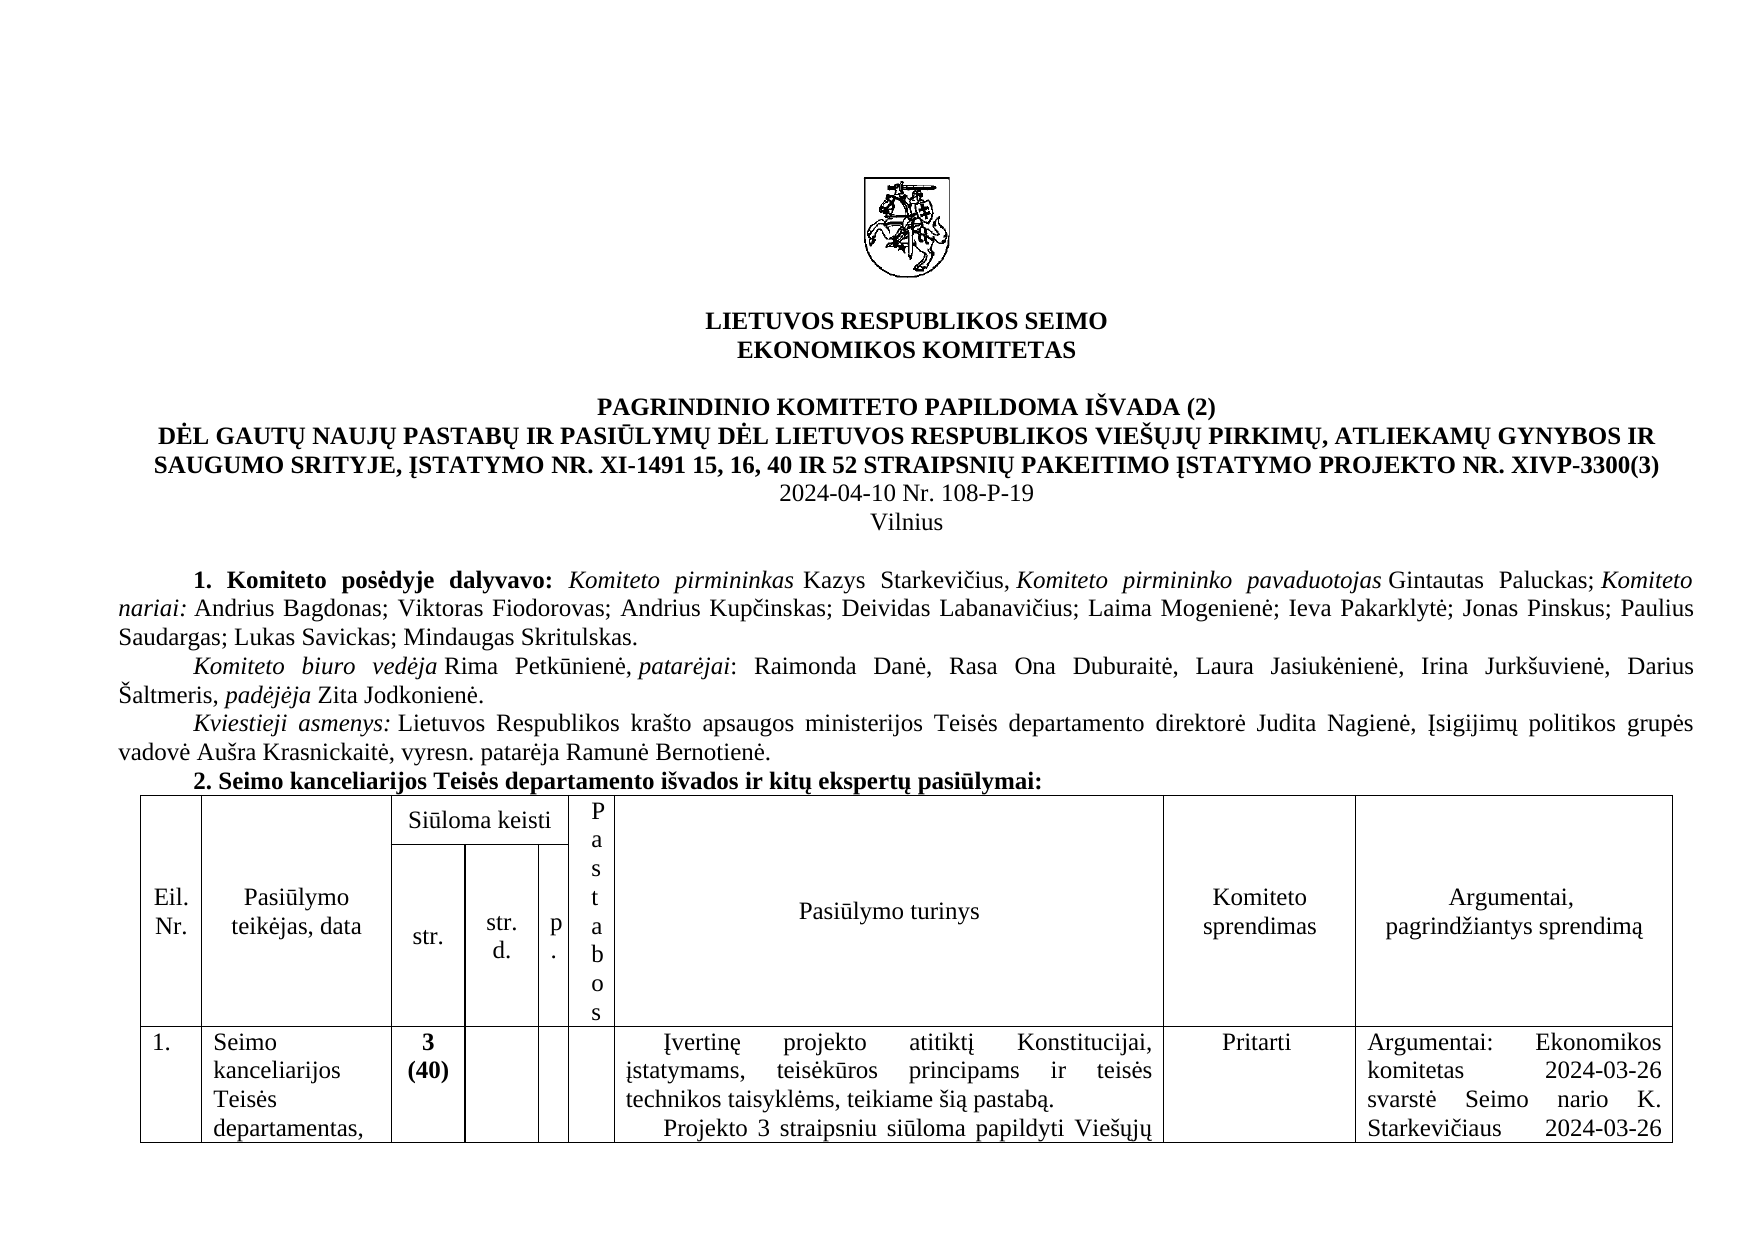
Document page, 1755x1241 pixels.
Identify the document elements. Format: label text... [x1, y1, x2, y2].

text 2024-04-10 Nr. 108-P-19 [118, 478, 1695, 507]
text 2. Seimo kanceliarijos Teisės departamento išvados ir kitų ekspertų pasiūlymai: [118, 766, 1695, 795]
table_cell str. [392, 845, 464, 1026]
table_cell p. [539, 845, 568, 1026]
table_header Pasiūlymo turinys [615, 796, 1163, 1026]
text Vilnius [118, 507, 1695, 536]
text ekonomikos komitetas [118, 335, 1695, 363]
table_cell Argumentai: Ekonomikos komitetas 2024-03-26 svarstė Seimo nario K. Starkevičiaus 2024-03-26 [1356, 1027, 1672, 1142]
text Komiteto biuro vedėja Rima Petkūnienė, patarėjai: Raimonda Danė, Rasa Ona Duburaitė, Laura Jasiukėnienė, Irina Jurkšuvienė, Darius Šaltmeris, padėjėja Zita Jodkonienė. [118, 651, 1695, 708]
table_cell 3 (40) [392, 1027, 464, 1142]
table_cell [466, 1027, 538, 1142]
table_header Siūloma keisti [392, 796, 568, 844]
table_cell [539, 1027, 568, 1142]
table_cell Seimo kanceliarijos Teisės departamentas, [202, 1027, 391, 1142]
table_header Pasiūlymo teikėjas, data [202, 796, 391, 1026]
table_cell Įvertinę projekto atitiktį Konstitucijai, įstatymams, teisėkūros principams ir teisės technikos taisyklėms, teikiame šią pastabą. Projekto 3 straipsniu siūloma papildyti Viešųjų [615, 1027, 1163, 1142]
table_cell [569, 1027, 614, 1142]
table_cell Pritarti [1164, 1027, 1355, 1142]
table_header Komiteto sprendimas [1164, 796, 1355, 1026]
text 1. Komiteto posėdyje dalyvavo: Komiteto pirmininkas Kazys Starkevičius, Komiteto pirmininko pavaduotojas Gintautas Paluckas; Komiteto nariai: Andrius Bagdonas; Viktoras Fiodorovas; Andrius Kupčinskas; Deividas Labanavičius; Laima Mogenienė; Ieva Pakarklytė; Jonas Pinskus; Paulius Saudargas; Lukas Savickas; Mindaugas Skritulskas. [118, 565, 1695, 651]
text PAGRINDINIO KOMITETO PAPILDOMA IŠVADA (2) [118, 392, 1695, 421]
table_header Eil. Nr. [141, 796, 201, 1026]
text LIETUVOS RESPUBLIKOS SEIMO [118, 306, 1695, 335]
text Kviestieji asmenys: Lietuvos Respublikos krašto apsaugos ministerijos Teisės departamento direktorė Judita Nagienė, Įsigijimų politikos grupės vadovė Aušra Krasnickaitė, vyresn. patarėja Ramunė Bernotienė. [118, 708, 1695, 766]
table_header Argumentai, pagrindžiantys sprendimą [1356, 796, 1672, 1026]
table_header Pastabos [569, 796, 614, 1026]
text DĖL GAUTŲ NAUJŲ PASTABŲ IR PASIŪLYMŲ DĖL LIETUVOS RESPUBLIKOS VIEŠŲJŲ PIRKIMŲ, ATLIEKAMŲ GYNYBOS IR SAUGUMO SRITYJE, ĮSTATYMO NR. XI-1491 15, 16, 40 IR 52 STRAIPSNIŲ PAKEITIMO ĮSTATYMO PROJEKTO NR. XIVP-3300(3) [118, 421, 1695, 478]
table_cell str. d. [466, 845, 538, 1026]
table_cell 1. [141, 1027, 201, 1142]
